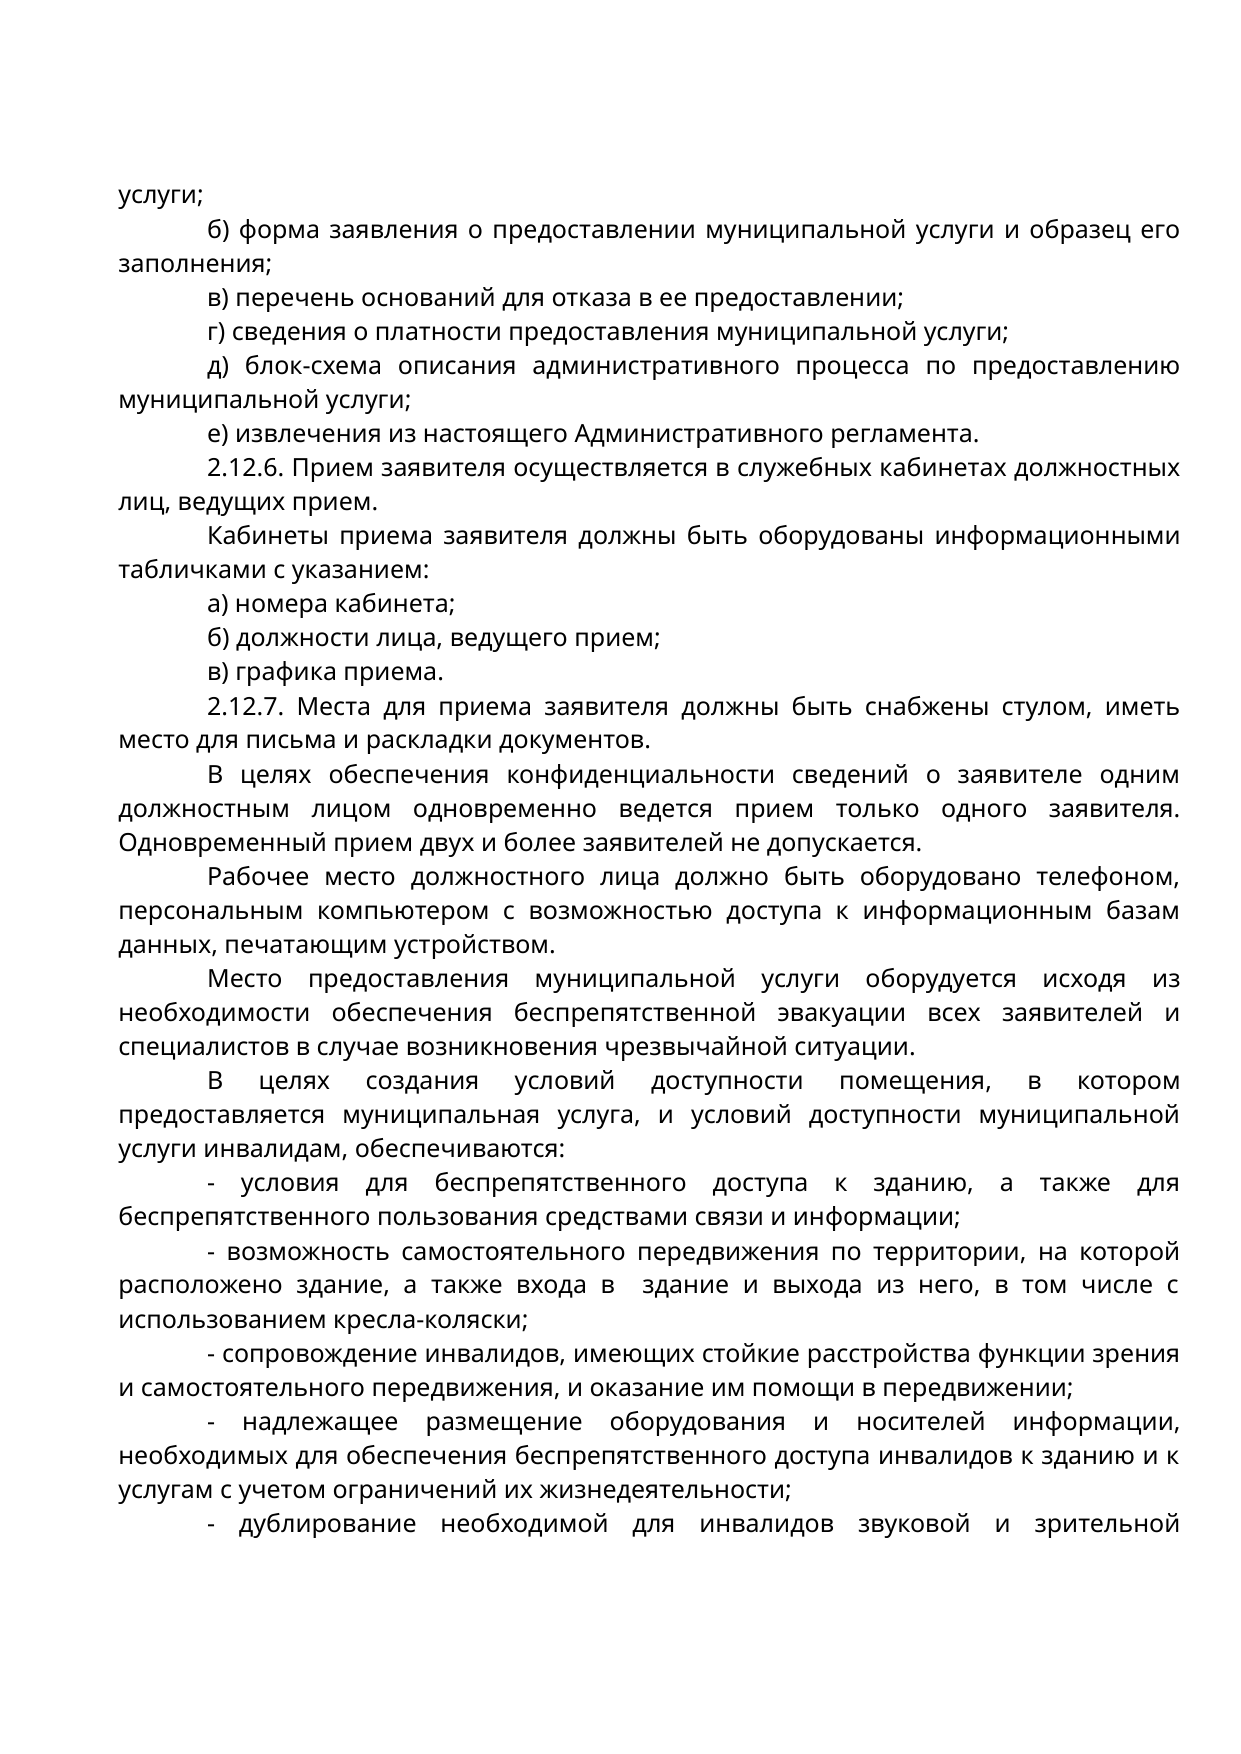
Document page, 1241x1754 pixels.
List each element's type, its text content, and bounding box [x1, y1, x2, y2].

text 2.12.6. Прием заявителя осуществляется в служебных кабинетах должностных лиц, ведущих прием. [118, 450, 1181, 518]
text д) блок-схема описания административного процесса по предоставлению муниципальной услуги; [118, 347, 1181, 416]
text б) должности лица, ведущего прием; [118, 620, 1181, 654]
text Кабинеты приема заявителя должны быть оборудованы информационными табличками с указанием: [118, 518, 1181, 586]
text - дублирование необходимой для инвалидов звуковой и зрительной [118, 1506, 1181, 1540]
text В целях создания условий доступности помещения, в котором предоставляется муниципальная услуга, и условий доступности муниципальной услуги инвалидам, обеспечиваются: [118, 1063, 1181, 1165]
text в) перечень оснований для отказа в ее предоставлении; [118, 279, 1181, 313]
text услуги; [118, 177, 1181, 211]
text е) извлечения из настоящего Административного регламента. [118, 416, 1181, 450]
text г) сведения о платности предоставления муниципальной услуги; [118, 313, 1181, 347]
text Место предоставления муниципальной услуги оборудуется исходя из необходимости обеспечения беспрепятственной эвакуации всех заявителей и специалистов в случае возникновения чрезвычайной ситуации. [118, 961, 1181, 1063]
text - возможность самостоятельного передвижения по территории, на которой расположено здание, а также входа в здание и выхода из него, в том числе с использованием кресла-коляски; [118, 1233, 1181, 1335]
text а) номера кабинета; [118, 586, 1181, 620]
text - надлежащее размещение оборудования и носителей информации, необходимых для обеспечения беспрепятственного доступа инвалидов к зданию и к услугам с учетом ограничений их жизнедеятельности; [118, 1403, 1181, 1506]
text в) графика приема. [118, 654, 1181, 688]
text Рабочее место должностного лица должно быть оборудовано телефоном, персональным компьютером с возможностью доступа к информационным базам данных, печатающим устройством. [118, 858, 1181, 961]
text б) форма заявления о предоставлении муниципальной услуги и образец его заполнения; [118, 211, 1181, 279]
text 2.12.7. Места для приема заявителя должны быть снабжены стулом, иметь место для письма и раскладки документов. [118, 688, 1181, 756]
text В целях обеспечения конфиденциальности сведений о заявителе одним должностным лицом одновременно ведется прием только одного заявителя. Одновременный прием двух и более заявителей не допускается. [118, 756, 1181, 858]
text - сопровождение инвалидов, имеющих стойкие расстройства функции зрения и самостоятельного передвижения, и оказание им помощи в передвижении; [118, 1335, 1181, 1403]
text - условия для беспрепятственного доступа к зданию, а также для беспрепятственного пользования средствами связи и информации; [118, 1165, 1181, 1233]
